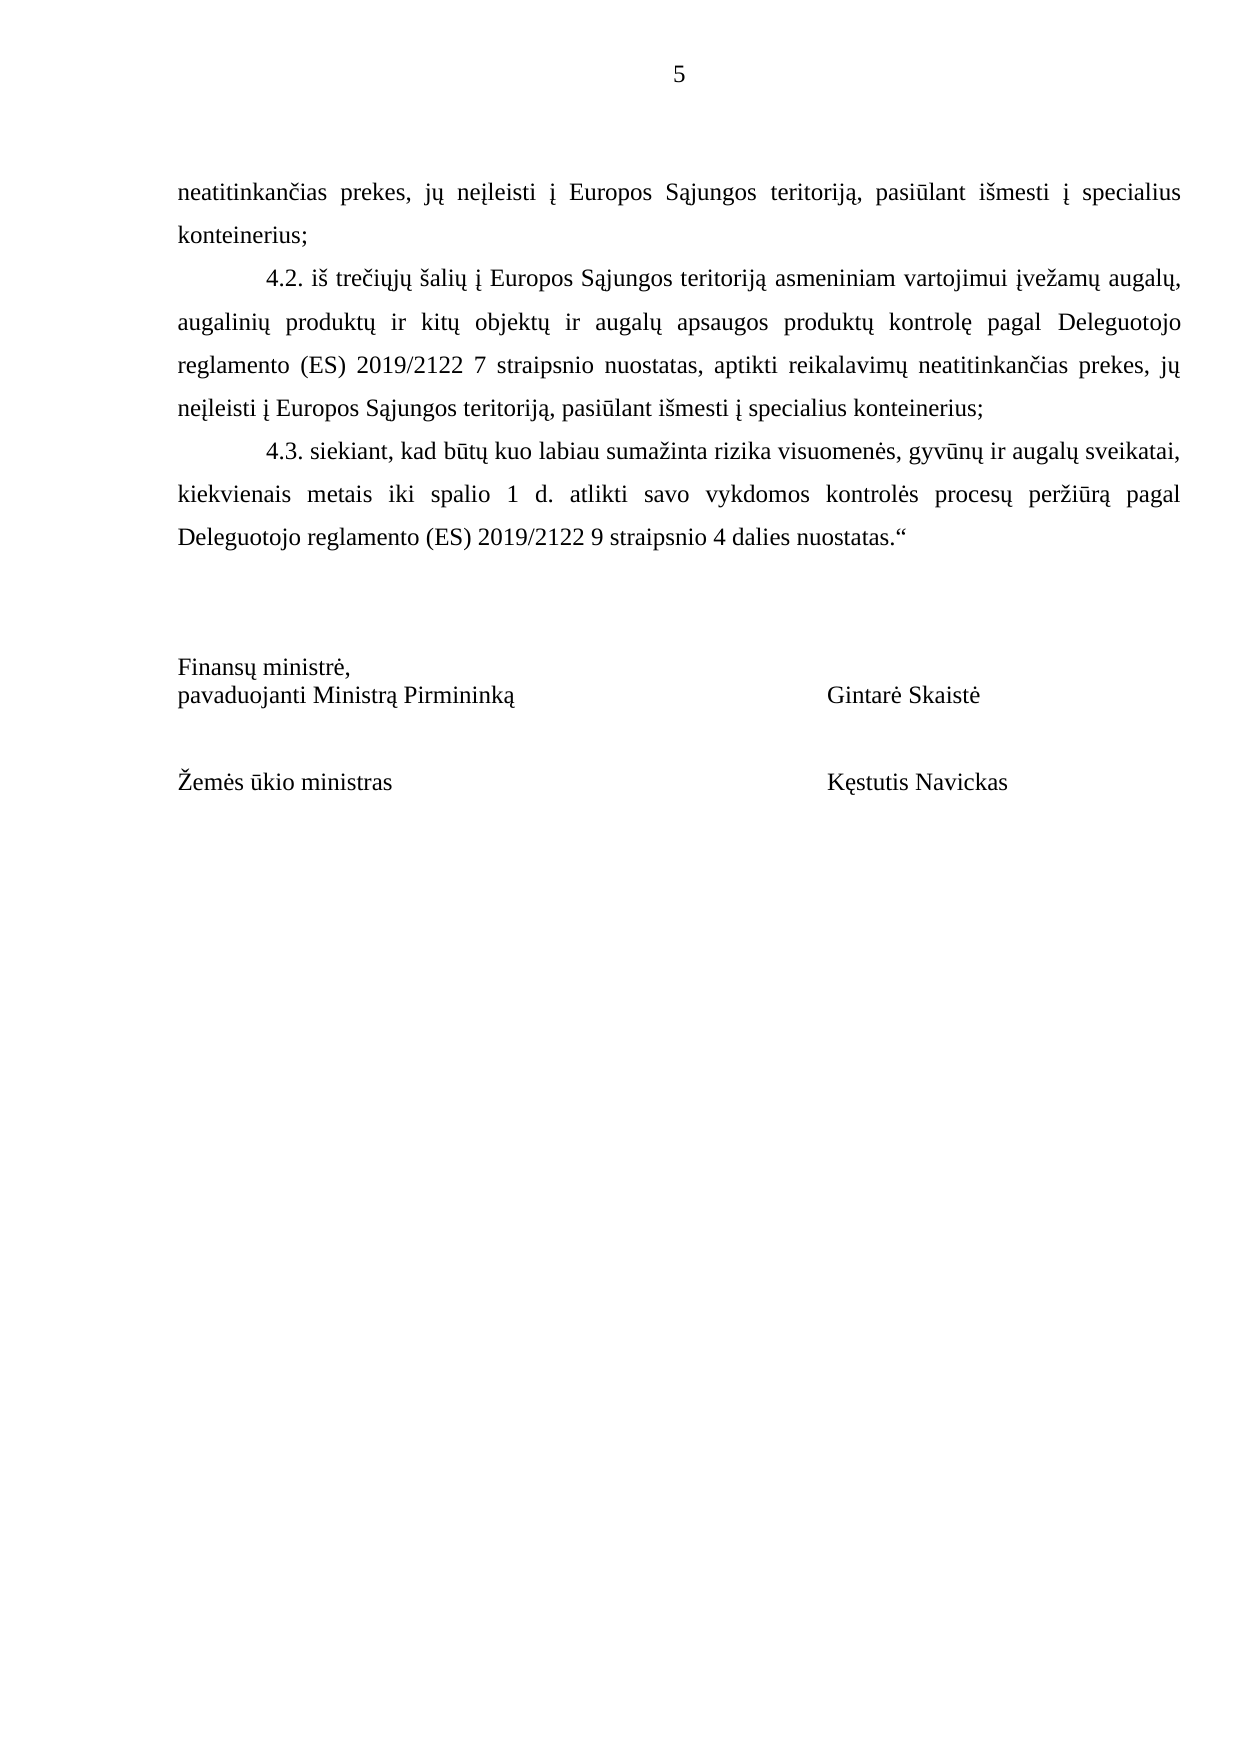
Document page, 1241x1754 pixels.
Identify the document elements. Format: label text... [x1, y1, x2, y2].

text Žemės ūkio ministras Kęstutis Navickas [177, 767, 1181, 795]
text pavaduojanti Ministrą Pirmininką Gintarė Skaistė [177, 680, 1181, 709]
text 4.3. siekiant, kad būtų kuo labiau sumažinta rizika visuomenės, gyvūnų ir augalų sveikatai, kiekvienais metais iki spalio 1 d. atlikti savo vykdomos kontrolės procesų peržiūrą pagal Deleguotojo reglamento (ES) 2019/2122 9 straipsnio 4 dalies nuostatas.“ [177, 436, 1181, 551]
text 4.2. iš trečiųjų šalių į Europos Sąjungos teritoriją asmeniniam vartojimui įvežamų augalų, augalinių produktų ir kitų objektų ir augalų apsaugos produktų kontrolę pagal Deleguotojo reglamento (ES) 2019/2122 7 straipsnio nuostatas, aptikti reikalavimų neatitinkančias prekes, jų neįleisti į Europos Sąjungos teritoriją, pasiūlant išmesti į specialius konteinerius; [177, 263, 1181, 422]
text neatitinkančias prekes, jų neįleisti į Europos Sąjungos teritoriją, pasiūlant išmesti į specialius konteinerius; [177, 177, 1181, 249]
text Finansų ministrė, [177, 652, 1181, 680]
